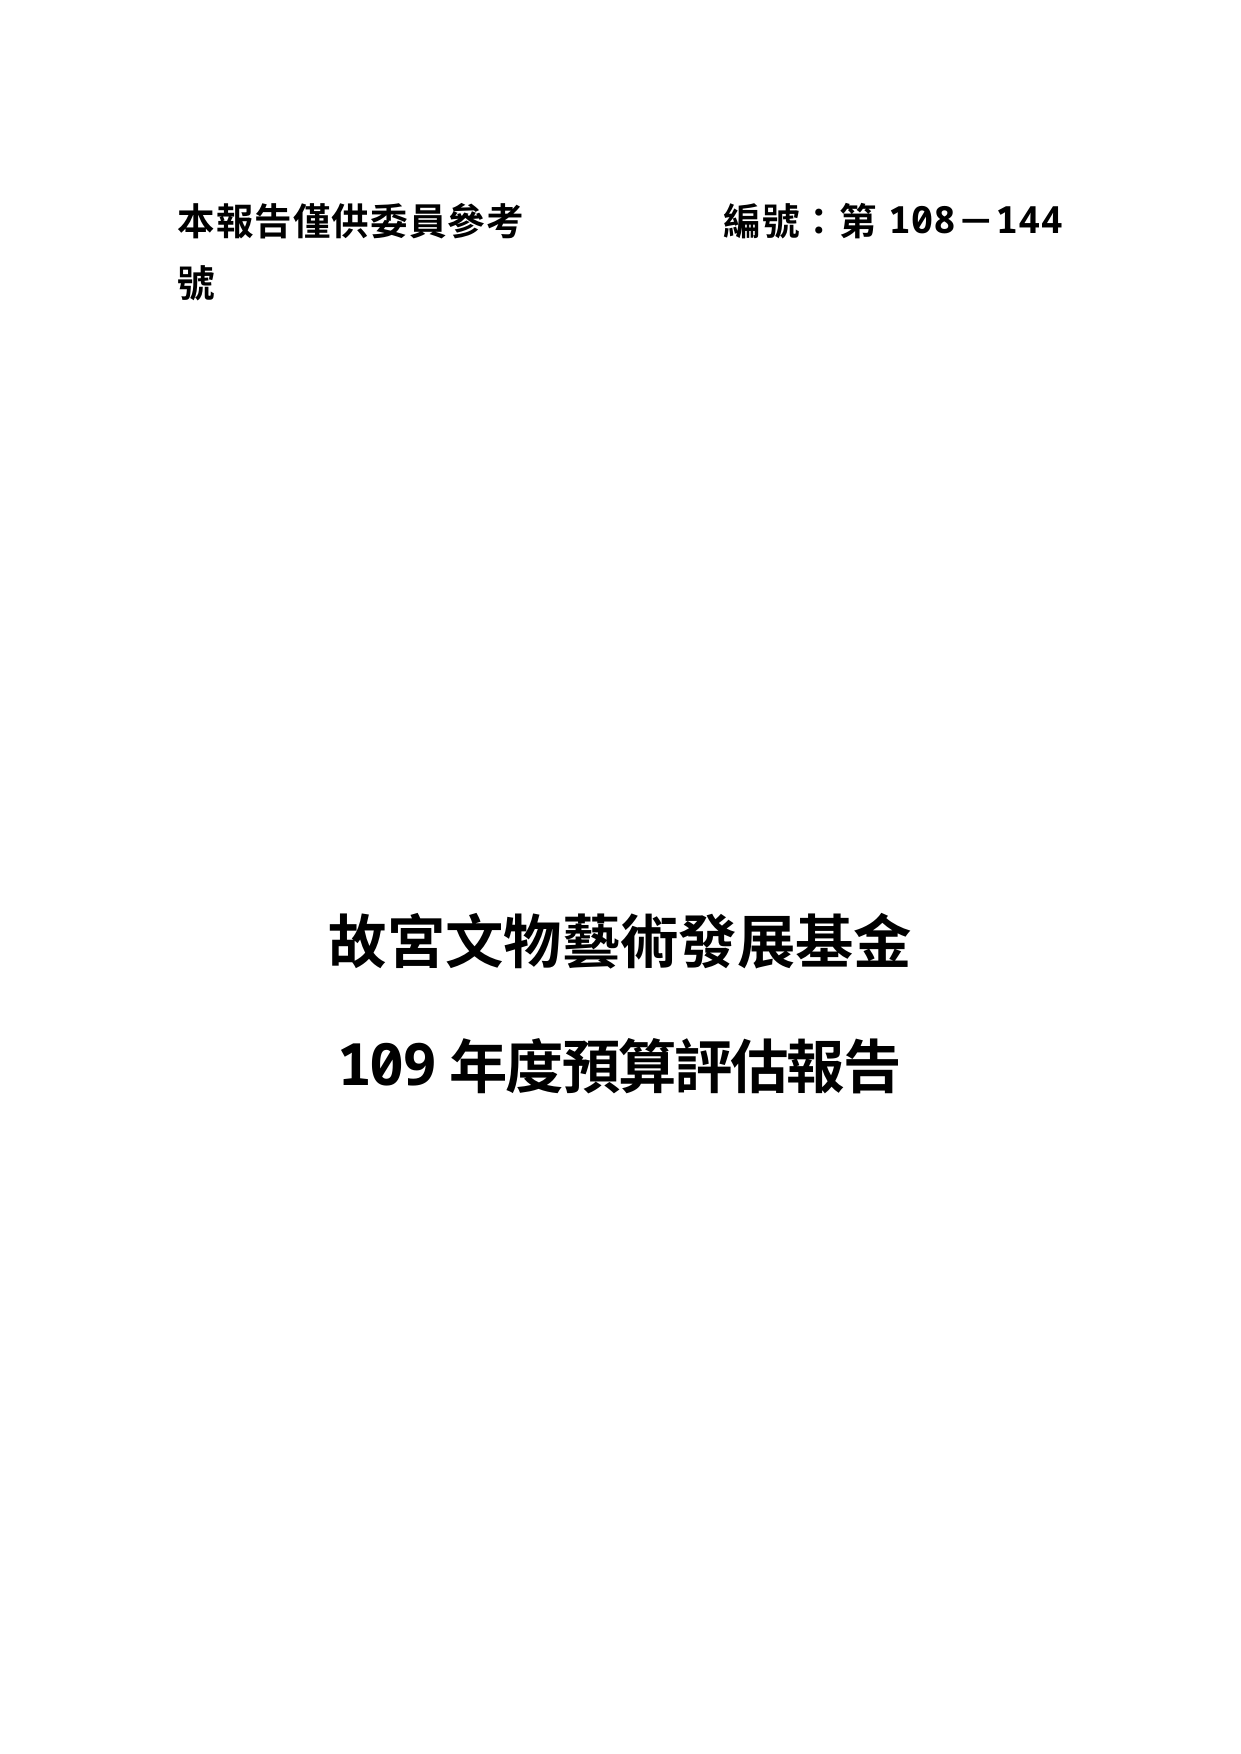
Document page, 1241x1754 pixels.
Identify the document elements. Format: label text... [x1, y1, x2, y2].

text 109年度預算評估報告 [177, 990, 1063, 1115]
text 本報告僅供委員參考 編號：第108－144 號 [177, 177, 1063, 302]
text 故宮文物藝術發展基金 [177, 865, 1063, 990]
